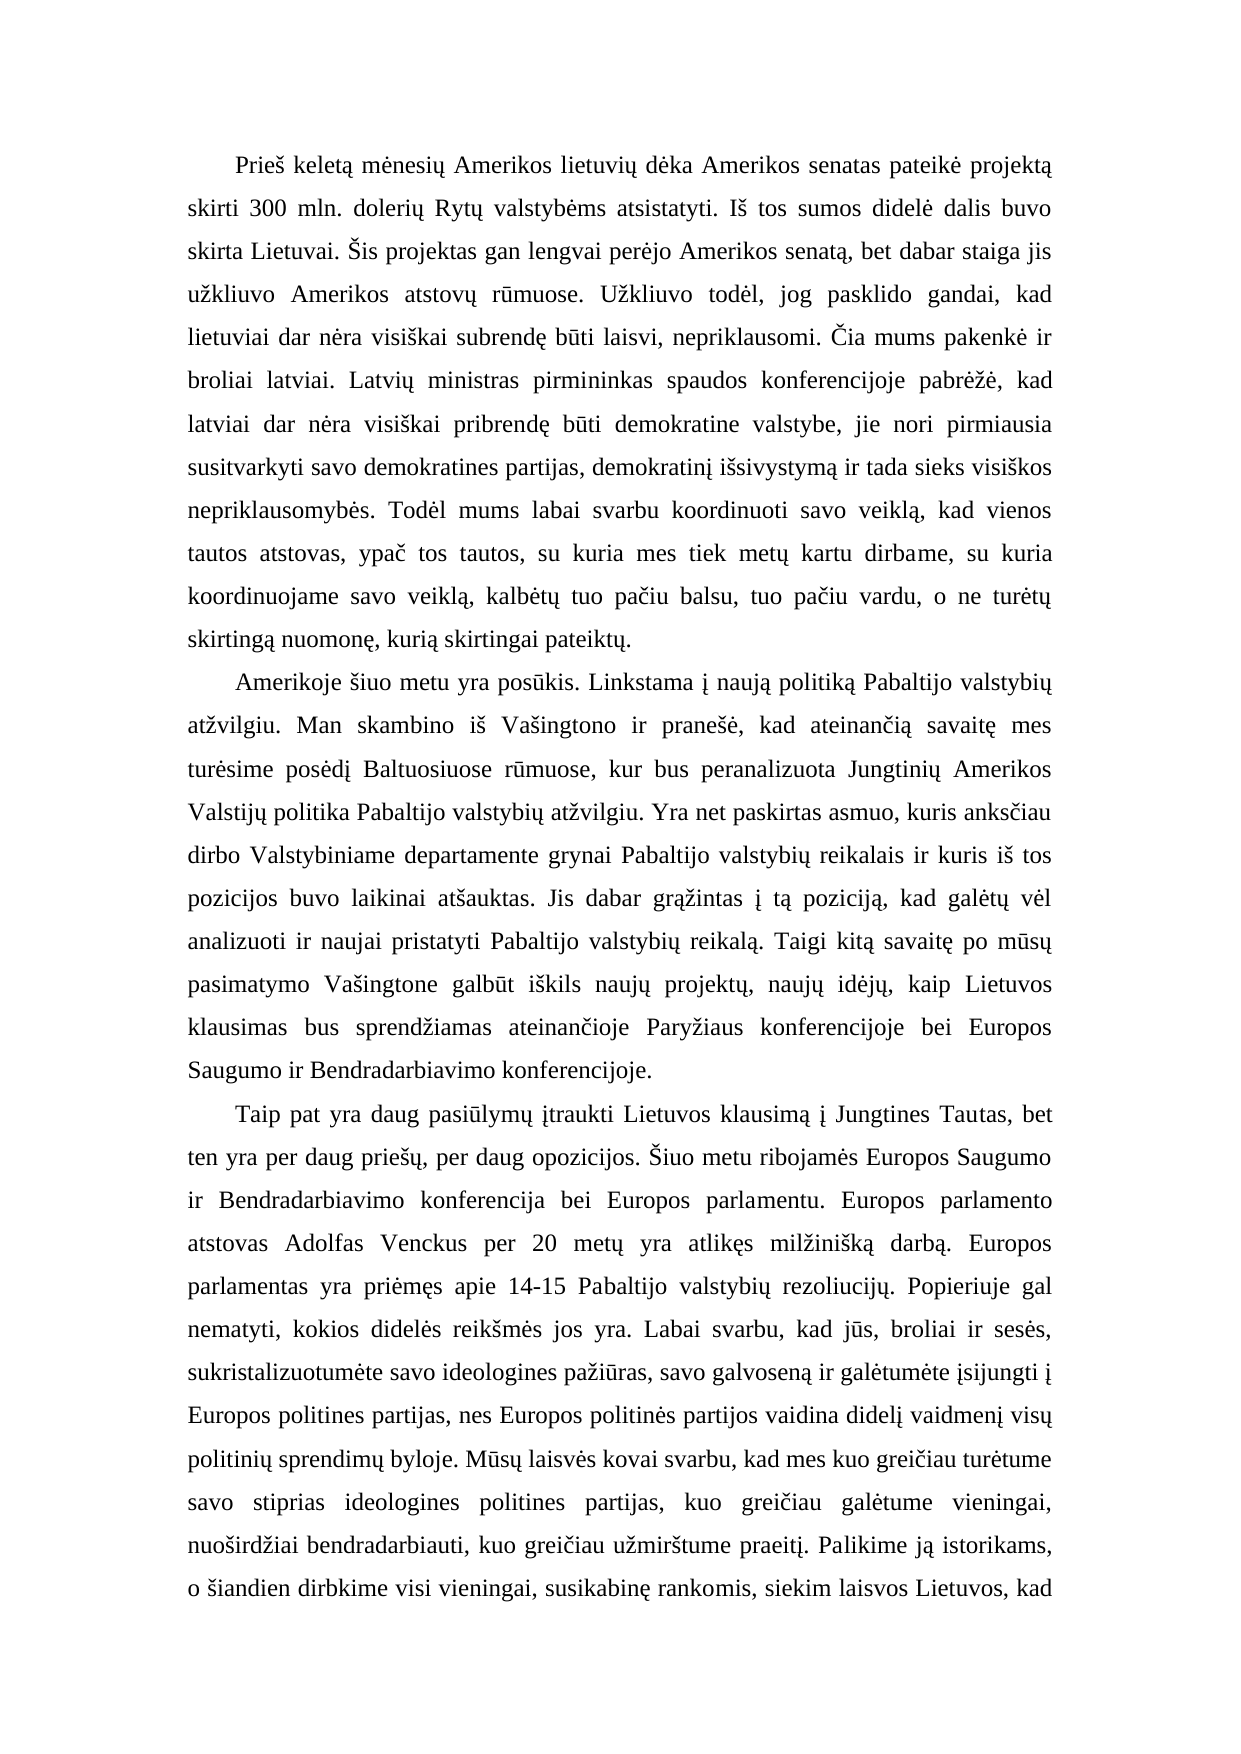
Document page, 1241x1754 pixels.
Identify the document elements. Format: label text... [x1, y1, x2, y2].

text Amerikoje šiuo metu yra posūkis. Linkstama į naują politiką Pabaltijo valstybių atžvilgiu. Man skambino iš Vašingtono ir pranešė, kad ateinančią savaitę mes turėsime posėdį Baltuosiuose rūmuose, kur bus peranalizuota Jungtinių Amerikos Valstijų politika Pabaltijo valstybių atžvilgiu. Yra net paskirtas asmuo, kuris anksčiau dirbo Valstybiniame departamente grynai Pabaltijo valstybių reikalais ir kuris iš tos pozicijos buvo laikinai atšauktas. Jis dabar grąžintas į tą poziciją, kad galėtų vėl analizuoti ir naujai pristatyti Pabaltijo valstybių reikalą. Taigi kitą savaitę po mūsų pasimatymo Vašingto­ne galbūt iškils naujų projektų, naujų idėjų, kaip Lietuvos klausimas bus sprendžiamas ateinančioje Paryžiaus konferencijoje bei Europos Saugumo ir Bendradarbiavimo konferencijoje. [187, 667, 1053, 1084]
text Prieš keletą mėnesių Amerikos lietuvių dėka Amerikos senatas pateikė projektą skirti 300 mln. dolerių Rytų valstybėms atsistatyti. Iš tos sumos didelė dalis buvo skirta Lietuvai. Šis projektas gan lengvai perėjo Amerikos senatą, bet dabar staiga jis užkliuvo Amerikos atstovų rūmuose. Užkliuvo todėl, jog pasklido gandai, kad lietuviai dar nėra visiškai subrendę būti laisvi, nepriklausomi. Čia mums pakenkė ir broliai latviai. Latvių ministras pirmi­ninkas spaudos konferencijoje pabrėžė, kad latviai dar nėra visiškai pribren­dę būti demokratine valstybe, jie nori pirmiausia susitvarkyti savo demokra­tines partijas, demokratinį išsivystymą ir tada sieks visiškos nepriklausomybės. Todėl mums labai svarbu koordinuoti savo veiklą, kad vienos tautos atstovas, ypač tos tautos, su kuria mes tiek metų kartu dirba­me, su kuria koordinuojame savo veiklą, kalbėtų tuo pačiu balsu, tuo pačiu vardu, o ne turėtų skirtingą nuomonę, kurią skirtingai pateiktų. [187, 150, 1053, 653]
text Taip pat yra daug pasiūlymų įtraukti Lietuvos klausimą į Jungtines Tau­tas, bet ten yra per daug priešų, per daug opozicijos. Šiuo metu ribojamės Europos Saugumo ir Bendradarbiavimo konferencija bei Europos parla­mentu. Europos parlamento atstovas Adolfas Venckus per 20 metų yra atlikęs milžinišką darbą. Europos parlamentas yra priėmęs apie 14-15 Pa­baltijo valstybių rezoliucijų. Popieriuje gal nematyti, kokios didelės reikš­mės jos yra. Labai svarbu, kad jūs, broliai ir sesės, sukristalizuotumėte savo ideologines pažiūras, savo galvoseną ir galėtumėte įsijungti į Europos politi­nes partijas, nes Europos politinės partijos vaidina didelį vaidmenį visų politinių sprendimų byloje. Mūsų laisvės kovai svarbu, kad mes kuo greičiau turėtume savo stiprias ideologines politines partijas, kuo greičiau galėtume vieningai, nuoširdžiai bendradarbiauti, kuo greičiau užmirštume praeitį. Pa­likime ją istorikams, o šiandien dirbkime visi vieningai, susikabinę ranko­mis, siekim laisvos Lietuvos, kad [187, 1099, 1053, 1602]
